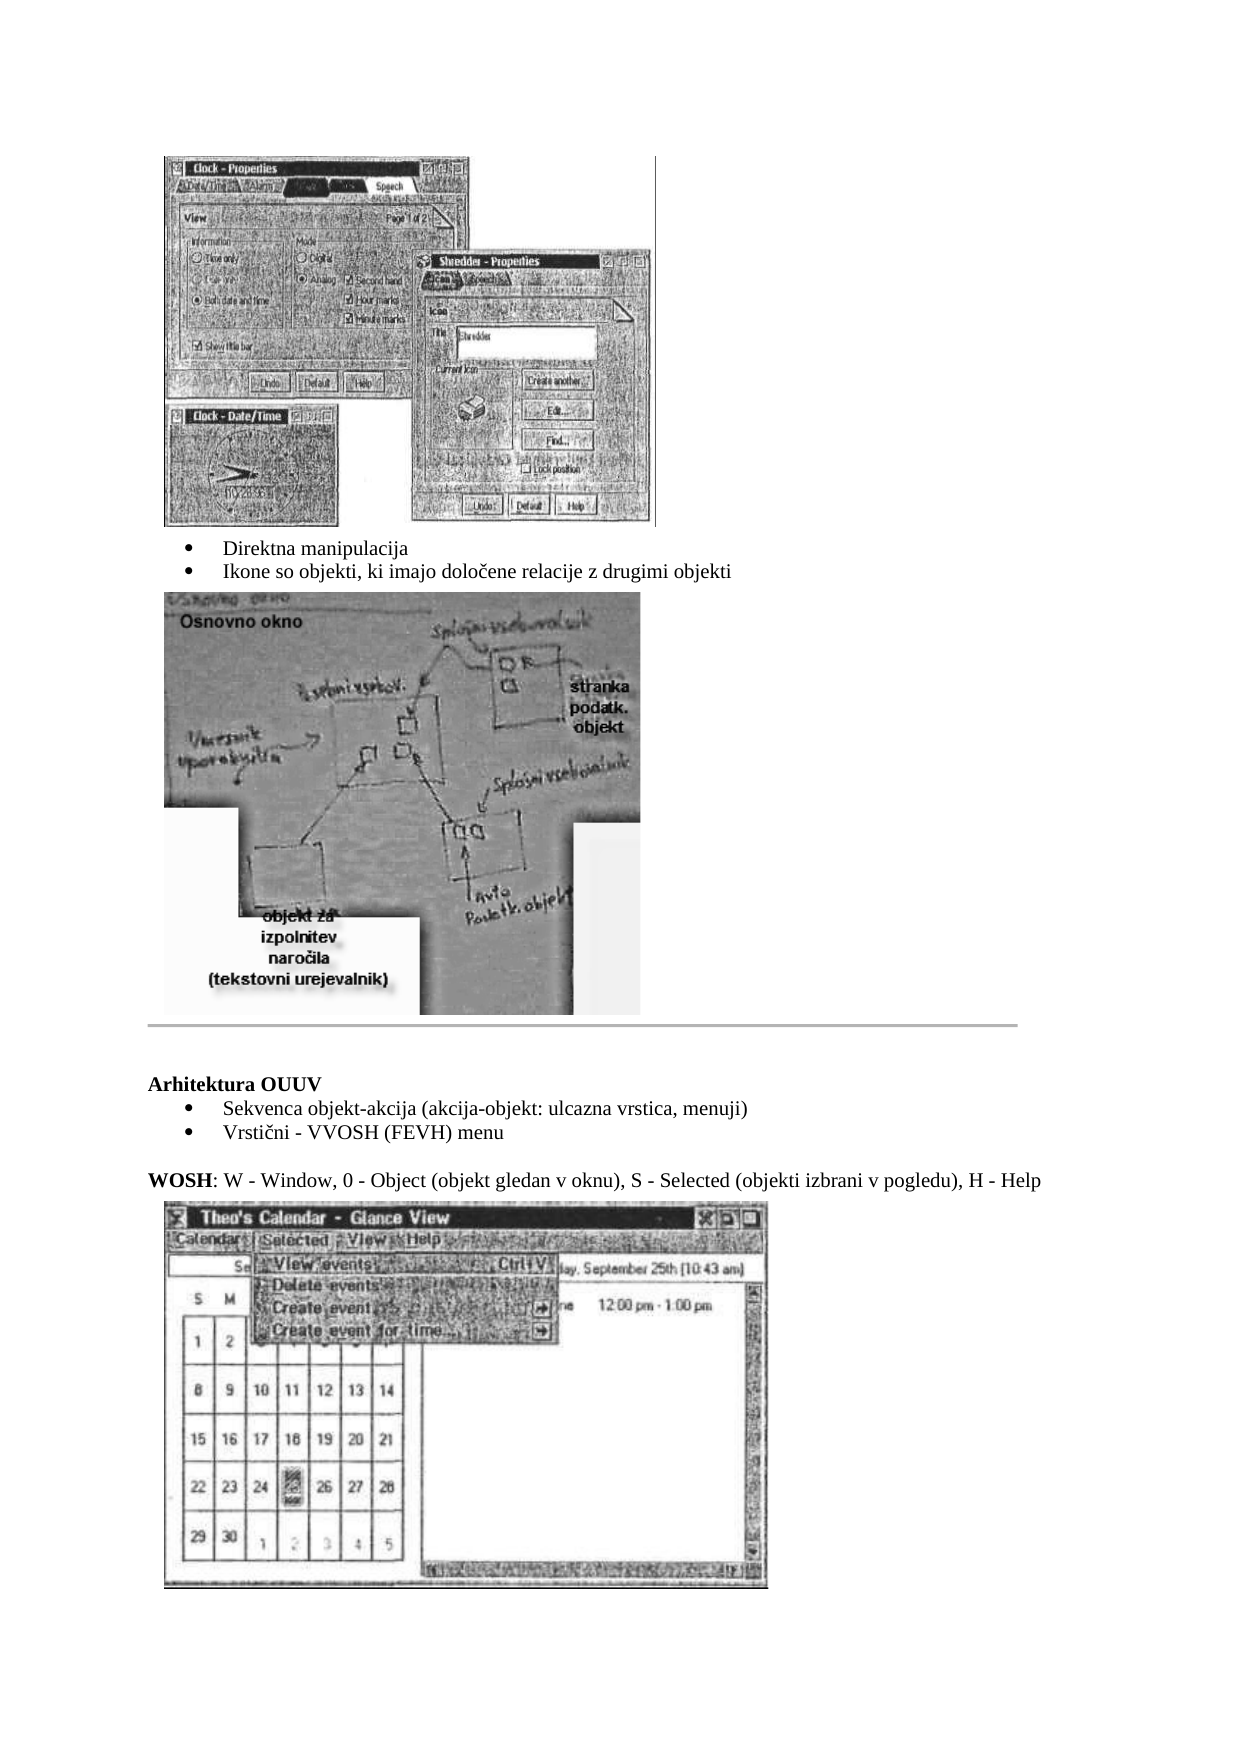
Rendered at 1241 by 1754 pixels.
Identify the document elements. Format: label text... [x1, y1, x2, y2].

picture [164, 1201, 769, 1589]
text WOSH: W - Window, 0 - Object (objekt gledan v oknu), S - Selected (objekti izbrani v pogledu), H - Help [148, 1144, 1093, 1192]
list Sekvenca objekt-akcija (akcija-objekt: ulcazna vrstica, menuji) [185, 1096, 1093, 1120]
picture [164, 156, 656, 527]
list Direktna manipulacija [185, 535, 1093, 559]
picture [164, 592, 641, 1015]
subtitle Arhitektura OUUV [148, 1072, 1093, 1096]
list Vrstični - VVOSH (FEVH) menu [185, 1120, 1093, 1144]
list Ikone so objekti, ki imajo določene relacije z drugimi objekti [185, 559, 1093, 583]
